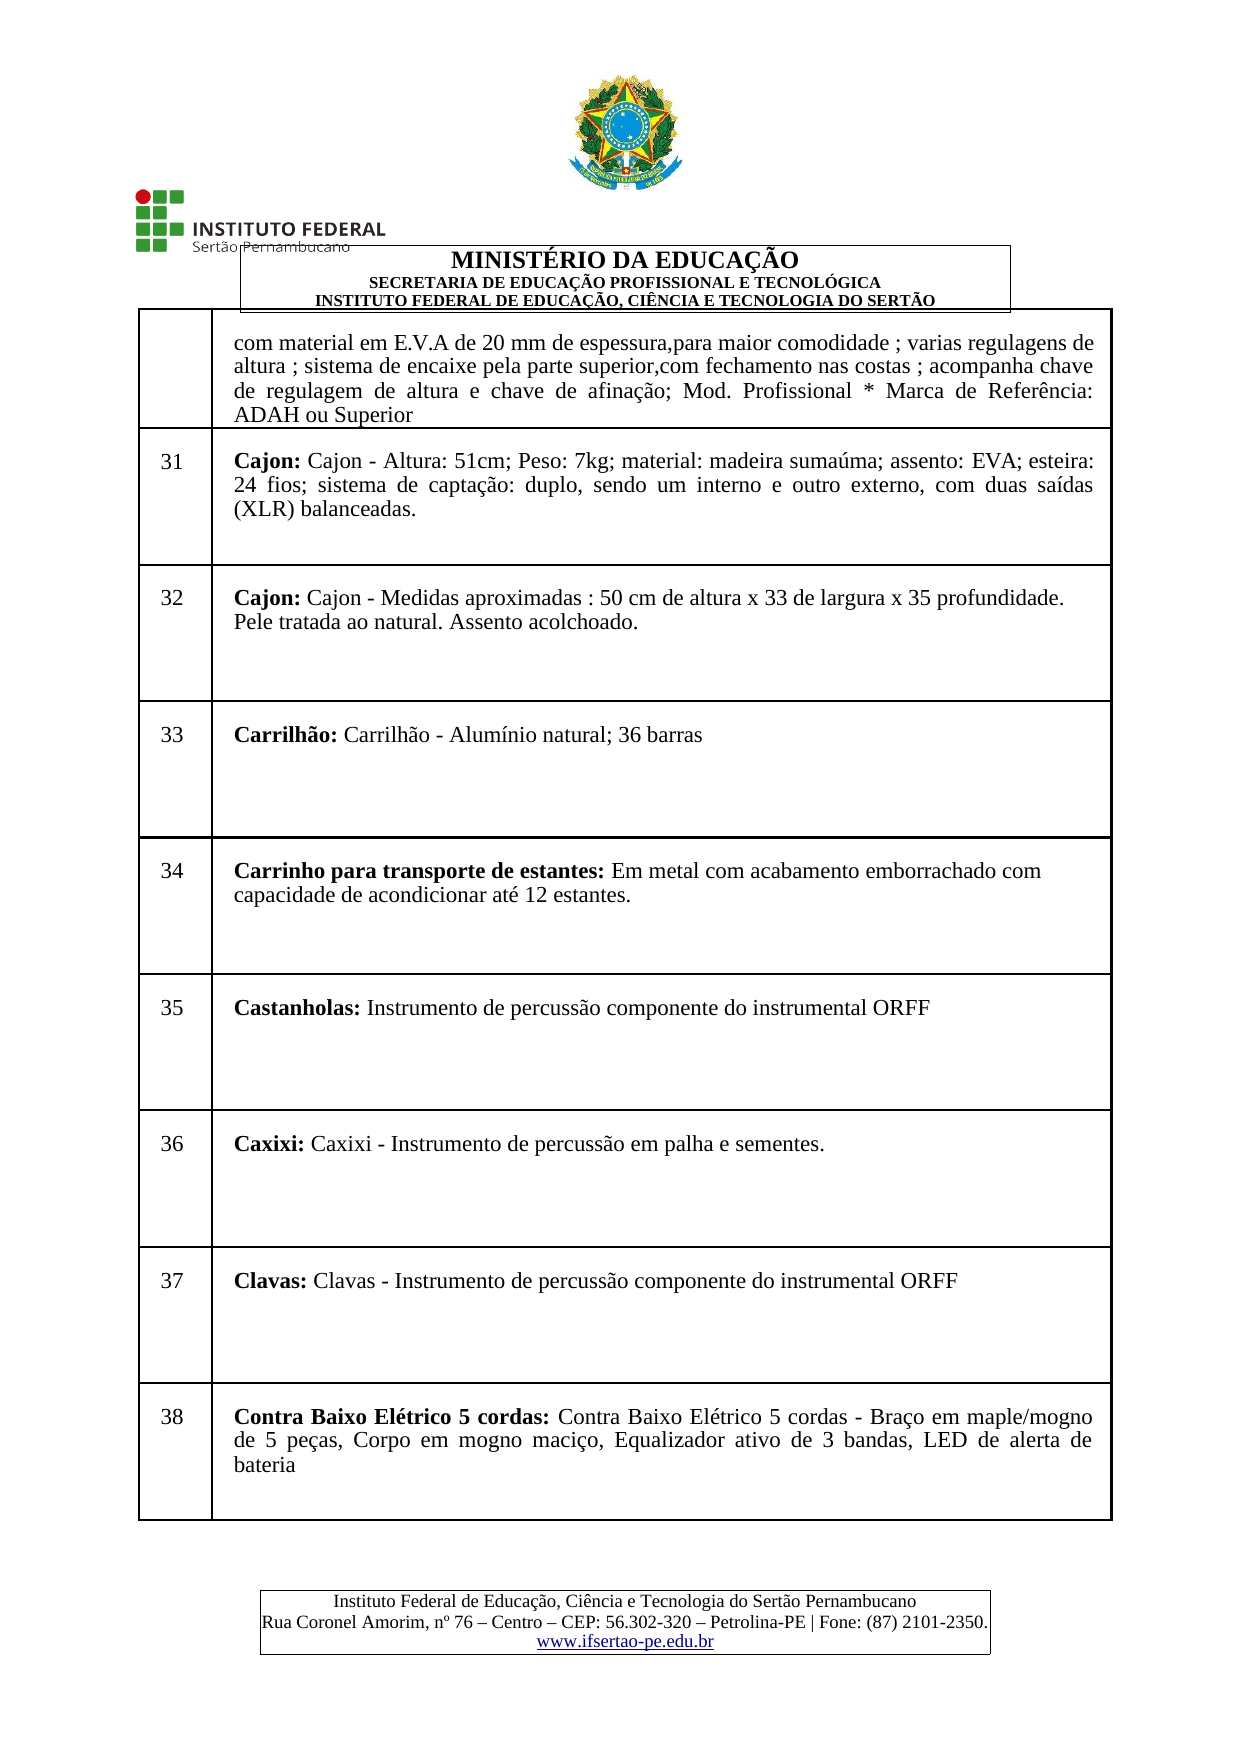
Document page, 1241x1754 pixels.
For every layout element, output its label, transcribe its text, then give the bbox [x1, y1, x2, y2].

table_cell Cajon: Cajon - Medidas aproximadas : 50 cm de altura x 33 de largura x 35 profundidade. Pele tratada ao natural. Assento acolchoado. [213, 566, 1110, 700]
table_cell 36 [140, 1111, 211, 1246]
table_cell Carrinho para transporte de estantes: Em metal com acabamento emborrachado com capacidade de acondicionar até 12 estantes. [213, 839, 1110, 973]
table_cell 35 [140, 975, 211, 1109]
table_cell Cajon: Cajon - Altura: 51cm; Peso: 7kg; material: madeira sumaúma; assento: EVA; esteira: 24 fios; sistema de captação: duplo, sendo um interno e outro externo, com duas saídas (XLR) balanceadas. [213, 429, 1110, 563]
table_cell Caixa Tenor - SCAT 1406: Caixa Tenor - SCAT 1406 – Branco - Bombo / surdo marching band 14''x14'', 10 afinações, Madeira birch 7 camadas; TAMBOR: 8mm ; bordas em 45º para melhor assentamento da pele; 2 sistemas de Respiro no tambor para melhor projeção sonora FACE INTERNA: Finissimo lixamento e acabamento,com impermeabilização interna para maior durabilidade e sonoridade FACE EXTERNA: revestido com poliéster resinado brilhante na cor BRANCO; com colagem dupla para maior proteção; CANOAS: em Zamac ( liga metálica de alumínio) modelo Inteiriço com longarias unindo as extremidades,na cor Cromado; GARRAS DE FIXAÇÃO: em alumínio com película na cor Cromado ; porcas(buchas) de fixação do parafuso independentes ,para melhor afinação e tensão das peles; AROS: fabricado em Fibra sintética,com revestimento central em poliéster resinado na cor BRANCO e laterais na cor PRETO,para segurança e fixação das garras de tensão; PARAFUSOS: modelo padrão universal para bumbos de marcha (cabeça quadrada com rosca 7/32mm )com comprimento de 47mm e acabamento Cromado; arruelas de pressão em metal para maior segurança e afinação; PELES: material fabricado em filme de polyester de 250microns Leitoso,com perfil quadrado para melhor afinação ;espuma interna (muflle) de série,para melhor projeção sonora e volume; COLETE: fabricado em Fibra de Carbono com acabamento resinado na cor BRANCO; ombreiras e apoio abdominal com reforço e proteção com material em E.V.A de 20 mm de espessura,para maior comodidade ; varias regulagens de altura ; sistema de encaixe pela parte superior,com fechamento nas costas ; acompanha chave de regulagem de altura e chave de afinação; Mod. Profissional * Marca de Referência: ADAH ou Superior [213, 310, 1110, 427]
picture [135, 189, 386, 252]
table_cell Carrilhão: Carrilhão - Alumínio natural; 36 barras [213, 702, 1110, 836]
table_cell Castanholas: Instrumento de percussão componente do instrumental ORFF [213, 975, 1110, 1109]
table_cell 32 [140, 566, 211, 700]
picture [568, 75, 683, 190]
table_cell 33 [140, 702, 211, 836]
table_cell 31 [140, 429, 211, 563]
table_cell 34 [140, 839, 211, 973]
table_cell Clavas: Clavas - Instrumento de percussão componente do instrumental ORFF [213, 1248, 1110, 1382]
table_cell [140, 310, 211, 427]
table_cell Contra Baixo Elétrico 5 cordas: Contra Baixo Elétrico 5 cordas - Braço em maple/mogno de 5 peças, Corpo em mogno maciço, Equalizador ativo de 3 bandas, LED de alerta de bateria [213, 1384, 1110, 1519]
table_cell Caxixi: Caxixi - Instrumento de percussão em palha e sementes. [213, 1111, 1110, 1246]
table_cell 38 [140, 1384, 211, 1519]
table_cell 37 [140, 1248, 211, 1382]
